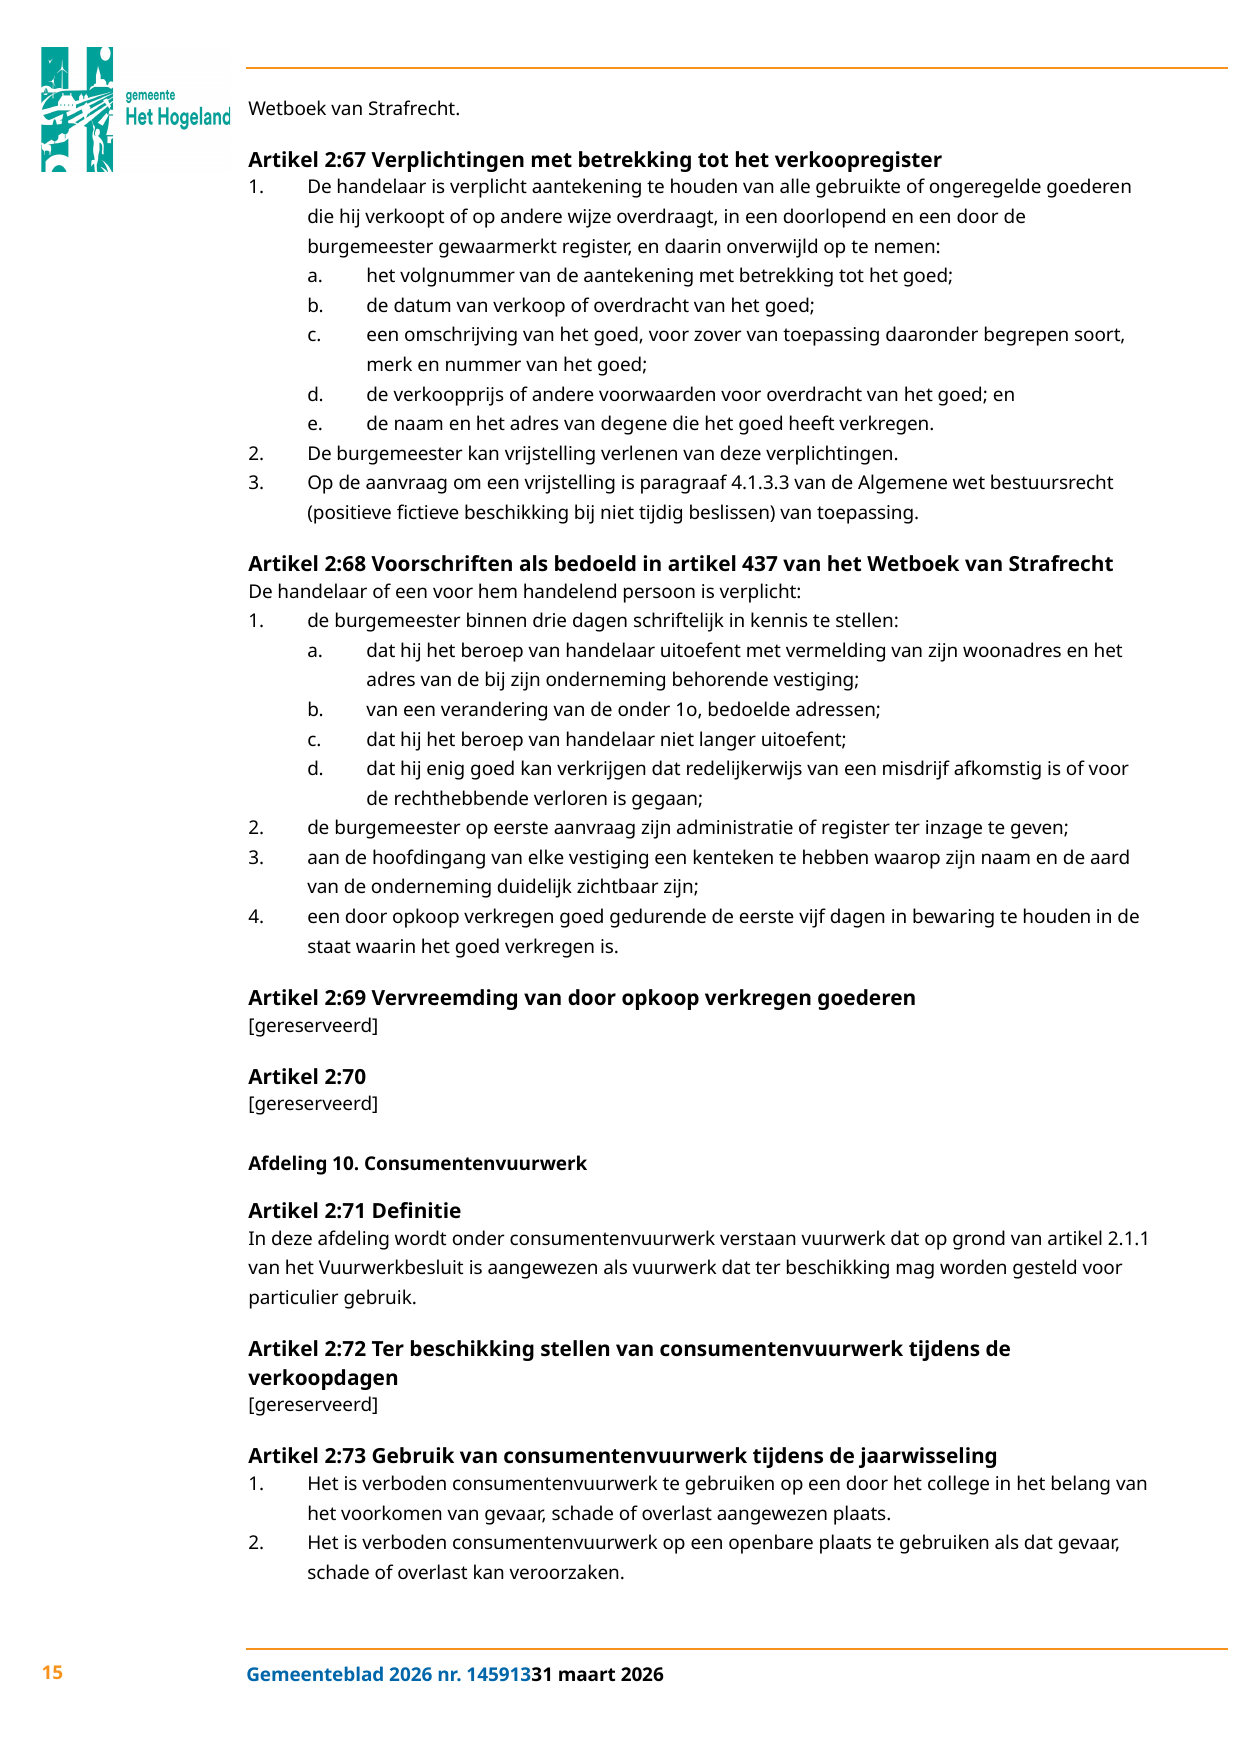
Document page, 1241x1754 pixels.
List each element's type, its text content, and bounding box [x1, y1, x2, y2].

list het volgnummer van de aantekening met betrekking tot het goed; [307, 262, 1152, 288]
text Afdeling 10. Consumentenvuurwerk [248, 1150, 1152, 1176]
list de naam en het adres van degene die het goed heeft verkregen. [307, 410, 1152, 436]
list De burgemeester kan vrijstelling verlenen van deze verplichtingen. [248, 440, 1152, 466]
list de burgemeester binnen drie dagen schriftelijk in kennis te stellen: [248, 607, 1152, 633]
text Wetboek van Strafrecht. [248, 95, 1152, 121]
list dat hij het beroep van handelaar uitoefent met vermelding van zijn woonadres en het adres van de bij zijn onderneming behorende vestiging; [307, 637, 1152, 692]
text In deze afdeling wordt onder consumentenvuurwerk verstaan vuurwerk dat op grond van artikel 2.1.1 van het Vuurwerkbesluit is aangewezen als vuurwerk dat ter beschikking mag worden gesteld voor particulier gebruik. [248, 1225, 1152, 1310]
text [gereserveerd] [248, 1012, 1152, 1037]
picture [41, 47, 231, 172]
list Op de aanvraag om een vrijstelling is paragraaf 4.1.3.3 van de Algemene wet bestuursrecht (positieve fictieve beschikking bij niet tijdig beslissen) van toepassing. [248, 469, 1152, 525]
text Artikel 2:67 Verplichtingen met betrekking tot het verkoopregister [248, 145, 1152, 174]
list een door opkoop verkregen goed gedurende de eerste vijf dagen in bewaring te houden in de staat waarin het goed verkregen is. [248, 903, 1152, 959]
text Artikel 2:70 [248, 1062, 1152, 1091]
text Artikel 2:69 Vervreemding van door opkoop verkregen goederen [248, 983, 1152, 1012]
text Artikel 2:68 Voorschriften als bedoeld in artikel 437 van het Wetboek van Strafrecht [248, 549, 1152, 578]
list De handelaar is verplicht aantekening te houden van alle gebruikte of ongeregelde goederen die hij verkoopt of op andere wijze overdraagt, in een doorlopend en een door de burgemeester gewaarmerkt register, en daarin onverwijld op te nemen: [248, 174, 1152, 258]
list de burgemeester op eerste aanvraag zijn administratie of register ter inzage te geven; [248, 814, 1152, 840]
list aan de hoofdingang van elke vestiging een kenteken te hebben waarop zijn naam en de aard van de onderneming duidelijk zichtbaar zijn; [248, 844, 1152, 899]
list dat hij het beroep van handelaar niet langer uitoefent; [307, 726, 1152, 752]
list de datum van verkoop of overdracht van het goed; [307, 292, 1152, 318]
list dat hij enig goed kan verkrijgen dat redelijkerwijs van een misdrijf afkomstig is of voor de rechthebbende verloren is gegaan; [307, 755, 1152, 811]
text [gereserveerd] [248, 1391, 1152, 1417]
text De handelaar of een voor hem handelend persoon is verplicht: [248, 578, 1152, 604]
list een omschrijving van het goed, voor zover van toepassing daaronder begrepen soort, merk en nummer van het goed; [307, 322, 1152, 377]
text Artikel 2:73 Gebruik van consumentenvuurwerk tijdens de jaarwisseling [248, 1442, 1152, 1470]
list de verkoopprijs of andere voorwaarden voor overdracht van het goed; en [307, 381, 1152, 406]
list van een verandering van de onder 1o, bedoelde adressen; [307, 696, 1152, 722]
list Het is verboden consumentenvuurwerk te gebruiken op een door het college in het belang van het voorkomen van gevaar, schade of overlast aangewezen plaats. [248, 1470, 1152, 1525]
list Het is verboden consumentenvuurwerk op een openbare plaats te gebruiken als dat gevaar, schade of overlast kan veroorzaken. [248, 1529, 1152, 1584]
text Artikel 2:72 Ter beschikking stellen van consumentenvuurwerk tijdens de verkoopdagen [248, 1334, 1152, 1391]
text [gereserveerd] [248, 1091, 1152, 1116]
text Artikel 2:71 Definitie [248, 1196, 1152, 1225]
